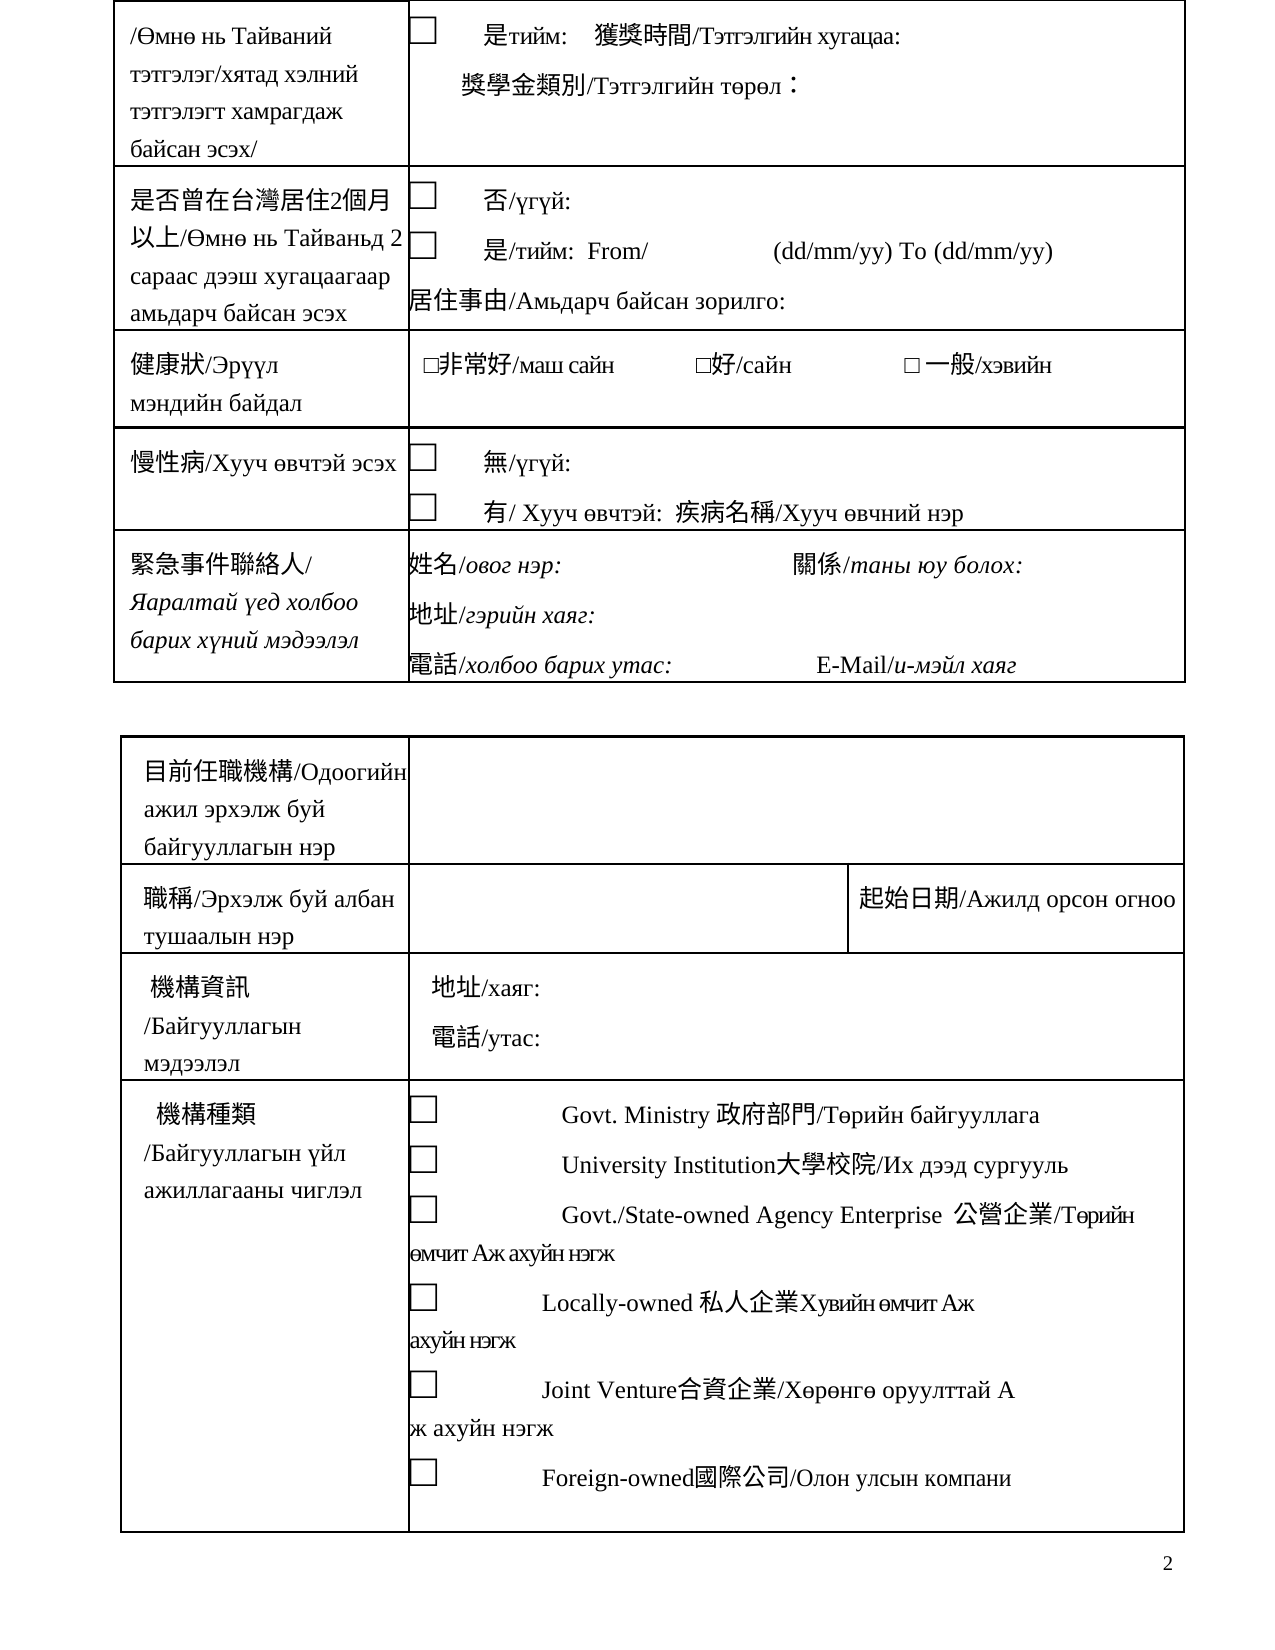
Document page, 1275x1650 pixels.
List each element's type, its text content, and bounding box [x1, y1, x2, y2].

table_cell 機構資訊/Байгууллагын мэдээлэл [122, 954, 408, 1079]
table_cell 地址/хаяг: 電話/утас: [410, 954, 1183, 1079]
table_cell 姓名/овог нэр: 關係/таны юу болох: 地址/гэрийн хаяг: 電話/холбоо барих утас: E-Mail/и-мэйл хаяг [410, 531, 1184, 681]
table_cell 無/үгүй: 有/ Хууч өвчтэй: 疾病名稱/Хууч өвчний нэр [410, 429, 1184, 528]
table_cell 機構種類/Байгууллагын үйл ажиллагааны чиглэл [122, 1081, 408, 1531]
table_cell 否/үгүй: 是/тийм: From/ (dd/mm/yy) To (dd/mm/yy) 居住事由/Амьдарч байсан зорилго: [410, 167, 1184, 329]
table_cell 無/үгүй: 是тийм: 獲獎時間/Тэтгэлгийн хугацаа: 獎學金類別/Тэтгэлгийн төрөл： [410, 1, 1184, 164]
table_header [410, 738, 1183, 862]
table_cell □非常好/маш сайн □好/сайн □ 一般/хэвийн [410, 331, 1184, 426]
table_cell 健康狀/Эрүүл мэндийн байдал [115, 331, 408, 426]
table_cell 是否曾在台灣居住2個月以上/Өмнө нь Тайваньд 2 сараас дээш хугацаагаар амьдарч байсан эсэх [115, 167, 408, 329]
table_cell [410, 865, 847, 952]
table_cell 慢性病/Хууч өвчтэй эсэх [115, 429, 408, 528]
table_cell /Өмнө нь Тайваний тэтгэлэг/хятад хэлний тэтгэлэгт хамрагдаж байсан эсэх/ [115, 2, 408, 164]
table_cell 緊急事件聯絡人/Яаралтай үед холбоо барих хүний мэдээлэл [115, 531, 408, 681]
table_cell 起始日期/Ажилд орсон огноо [849, 865, 1183, 952]
table_cell 職稱/Эрхэлж буй албан тушаалын нэр [122, 865, 408, 952]
table_header 目前任職機構/Одоогийн ажил эрхэлж буй байгууллагын нэр [122, 738, 408, 862]
table_cell Govt. Ministry 政府部門/Төрийн байгууллага University Institution大學校院/Их дээд сургууль Govt./State-owned Agency Enterprise 公營企業/Төрийн өмчит Аж ахуйн нэгж Locally-owned 私人企業Хувийн өмчит Аж ахуйн нэгж Joint Venture合資企業/Хөрөнгө оруулттай Аж ахуйн нэгж Foreign-owned國際公司/Олон улсын компани NGO Enterprise 非政府機構/Төрийн бус байгууллага [410, 1081, 1183, 1531]
